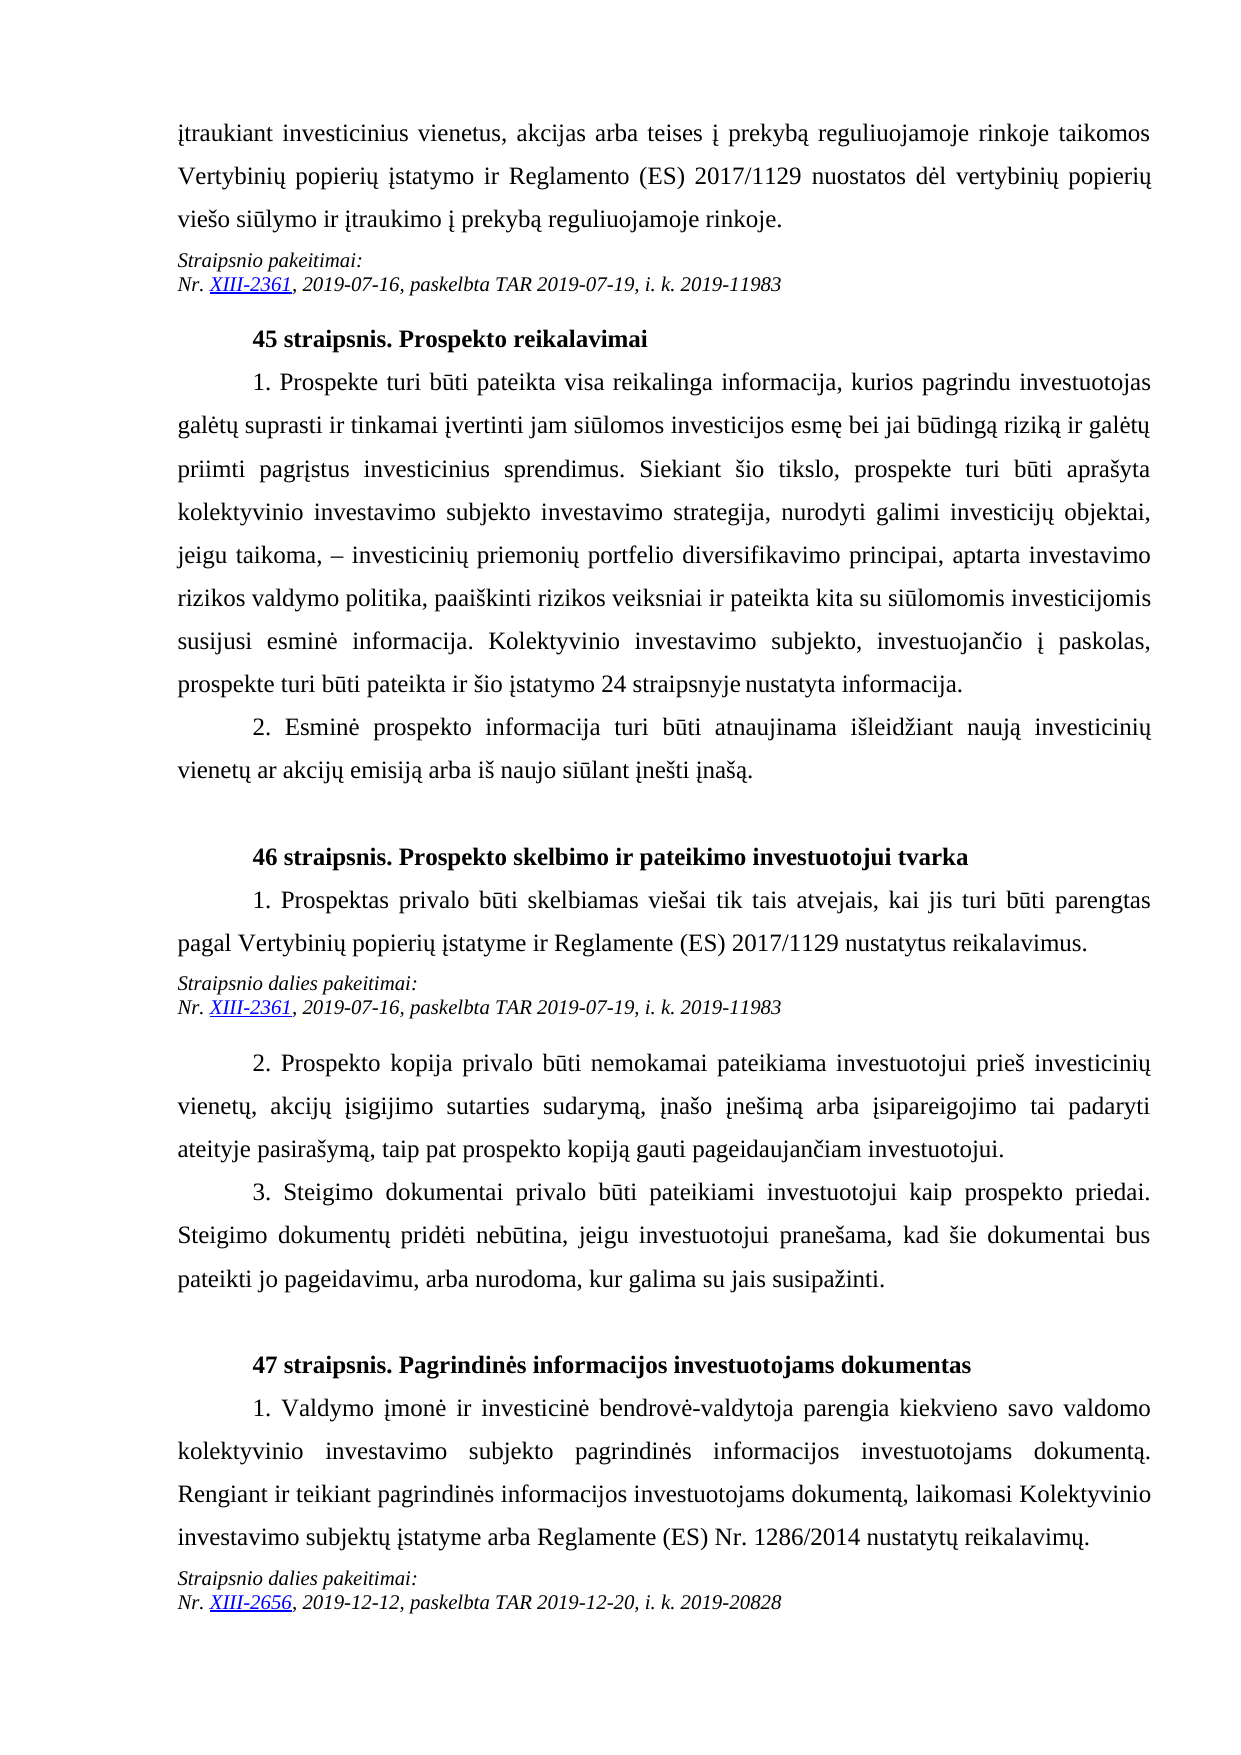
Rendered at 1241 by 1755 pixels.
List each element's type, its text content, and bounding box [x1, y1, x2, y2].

text 46 straipsnis. Prospekto skelbimo ir pateikimo investuotojui tvarka [177, 842, 1152, 871]
text 1. Valdymo įmonė ir investicinė bendrovė-valdytoja parengia kiekvieno savo valdomo kolektyvinio investavimo subjekto pagrindinės informacijos investuotojams dokumentą. Rengiant ir teikiant pagrindinės informacijos investuotojams dokumentą, laikomasi Kolektyvinio investavimo subjektų įstatyme arba Reglamente (ES) Nr. 1286/2014 nustatytų reikalavimų. [177, 1393, 1152, 1551]
text 2. Prospekto kopija privalo būti nemokamai pateikiama investuotojui prieš investicinių vienetų, akcijų įsigijimo sutarties sudarymą, įnašo įnešimą arba įsipareigojimo tai padaryti ateityje pasirašymą, taip pat prospekto kopiją gauti pageidaujančiam investuotojui. [177, 1048, 1152, 1163]
text 45 straipsnis. Prospekto reikalavimai [177, 324, 1152, 353]
text Straipsnio pakeitimai: [177, 247, 1152, 272]
text 3. Steigimo dokumentai privalo būti pateikiami investuotojui kaip prospekto priedai. Steigimo dokumentų pridėti nebūtina, jeigu investuotojui pranešama, kad šie dokumentai bus pateikti jo pageidavimu, arba nurodoma, kur galima su jais susipažinti. [177, 1177, 1152, 1292]
text Nr. XIII-2361, 2019-07-16, paskelbta TAR 2019-07-19, i. k. 2019-11983 [177, 995, 1152, 1019]
text 2. Esminė prospekto informacija turi būti atnaujinama išleidžiant naują investicinių vienetų ar akcijų emisiją arba iš naujo siūlant įnešti įnašą. [177, 712, 1152, 784]
text 1. Prospektas privalo būti skelbiamas viešai tik tais atvejais, kai jis turi būti parengtas pagal Vertybinių popierių įstatyme ir Reglamente (ES) 2017/1129 nustatytus reikalavimus. [177, 885, 1152, 957]
text Straipsnio dalies pakeitimai: [177, 971, 1152, 995]
text 1. Prospekte turi būti pateikta visa reikalinga informacija, kurios pagrindu investuotojas galėtų suprasti ir tinkamai įvertinti jam siūlomos investicijos esmę bei jai būdingą riziką ir galėtų priimti pagrįstus investicinius sprendimus. Siekiant šio tikslo, prospekte turi būti aprašyta kolektyvinio investavimo subjekto investavimo strategija, nurodyti galimi investicijų objektai, jeigu taikoma, – investicinių priemonių portfelio diversifikavimo principai, aptarta investavimo rizikos valdymo politika, paaiškinti rizikos veiksniai ir pateikta kita su siūlomomis investicijomis susijusi esminė informacija. Kolektyvinio investavimo subjekto, investuojančio į paskolas, prospekte turi būti pateikta ir šio įstatymo 24 straipsnyje nustatyta informacija. [177, 367, 1152, 698]
text Straipsnio dalies pakeitimai: [177, 1566, 1152, 1590]
text Nr. XIII-2656, 2019-12-12, paskelbta TAR 2019-12-20, i. k. 2019-20828 [177, 1590, 1152, 1614]
text Nr. XIII-2361, 2019-07-16, paskelbta TAR 2019-07-19, i. k. 2019-11983 [177, 272, 1152, 296]
text įtraukiant investicinius vienetus, akcijas arba teises į prekybą reguliuojamoje rinkoje taikomos Vertybinių popierių įstatymo ir Reglamento (ES) 2017/1129 nuostatos dėl vertybinių popierių viešo siūlymo ir įtraukimo į prekybą reguliuojamoje rinkoje. [177, 118, 1152, 233]
text 47 straipsnis. Pagrindinės informacijos investuotojams dokumentas [177, 1350, 1152, 1379]
